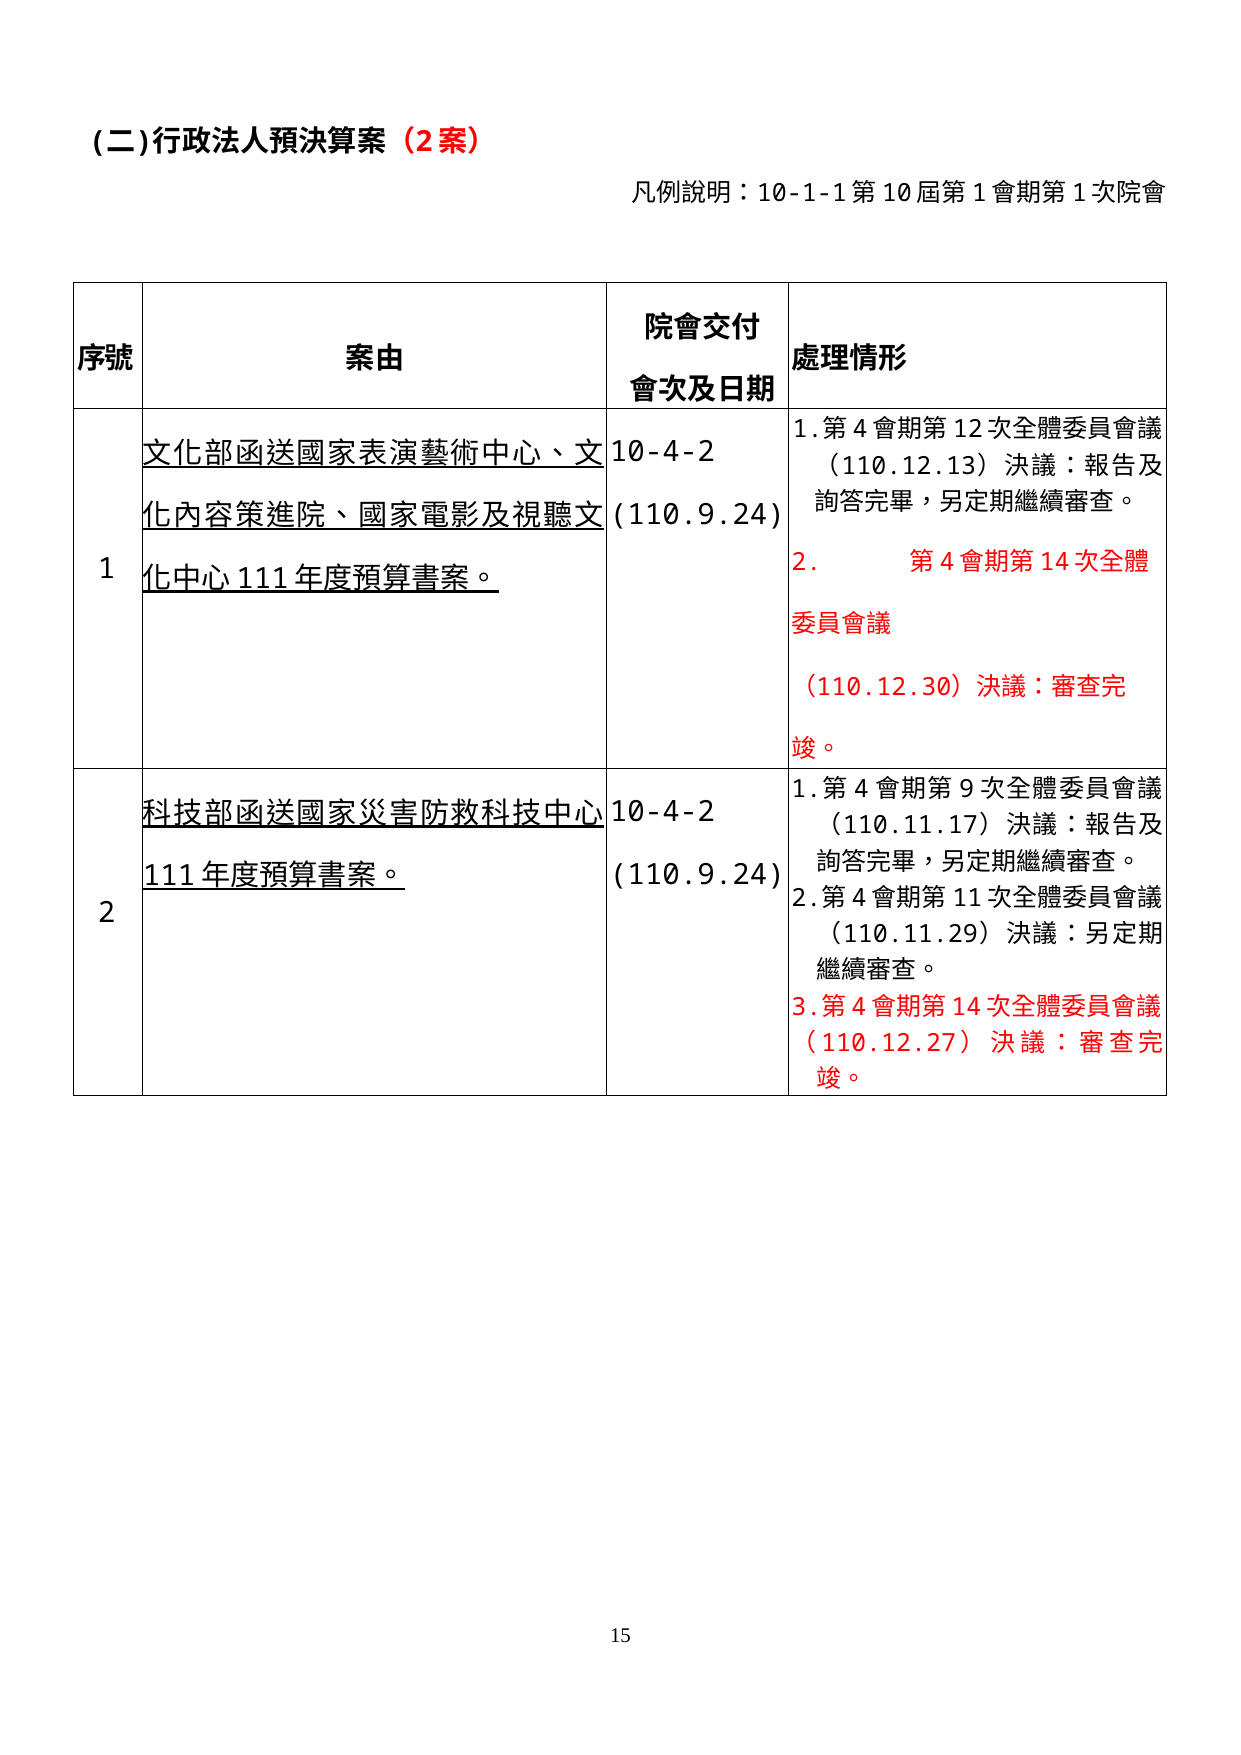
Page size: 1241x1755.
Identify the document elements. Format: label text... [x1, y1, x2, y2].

table_cell 科技部函送國家災害防救科技中心111年度預算書案。 [143, 769, 606, 1095]
table_header 序號 [74, 283, 142, 408]
table_cell [74, 769, 142, 1095]
table_header 處理情形 [789, 283, 1166, 408]
table_header 院會交付 會次及日期 [607, 283, 788, 408]
table_cell 10-4-2 (110.9.24) [607, 409, 788, 768]
text 凡例說明：10-1-1第10屆第1會期第1次院會 [74, 173, 1166, 209]
text (二)行政法人預決算案（2案） [74, 118, 1166, 160]
table_header 案由 [143, 283, 606, 408]
table_cell 文化部函送國家表演藝術中心、文化內容策進院、國家電影及視聽文化中心111年度預算書案。 [143, 409, 606, 768]
table_cell [74, 409, 142, 768]
table_cell 1.第4會期第12次全體委員會議（110.12.13）決議：報告及詢答完畢，另定期繼續審查。 2. 第4會期第14次全體委員會議 （110.12.30）決議：審查完竣。 [789, 409, 1166, 768]
table_cell 1.第4會期第9次全體委員會議（110.11.17）決議：報告及詢答完畢，另定期繼續審查。 2.第4會期第11次全體委員會議（110.11.29）決議：另定期繼續審查。 3.第4會期第14次全體委員會議 （110.12.27）決議：審查完竣。 [789, 769, 1166, 1095]
table_cell 10-4-2 (110.9.24) [607, 769, 788, 1095]
